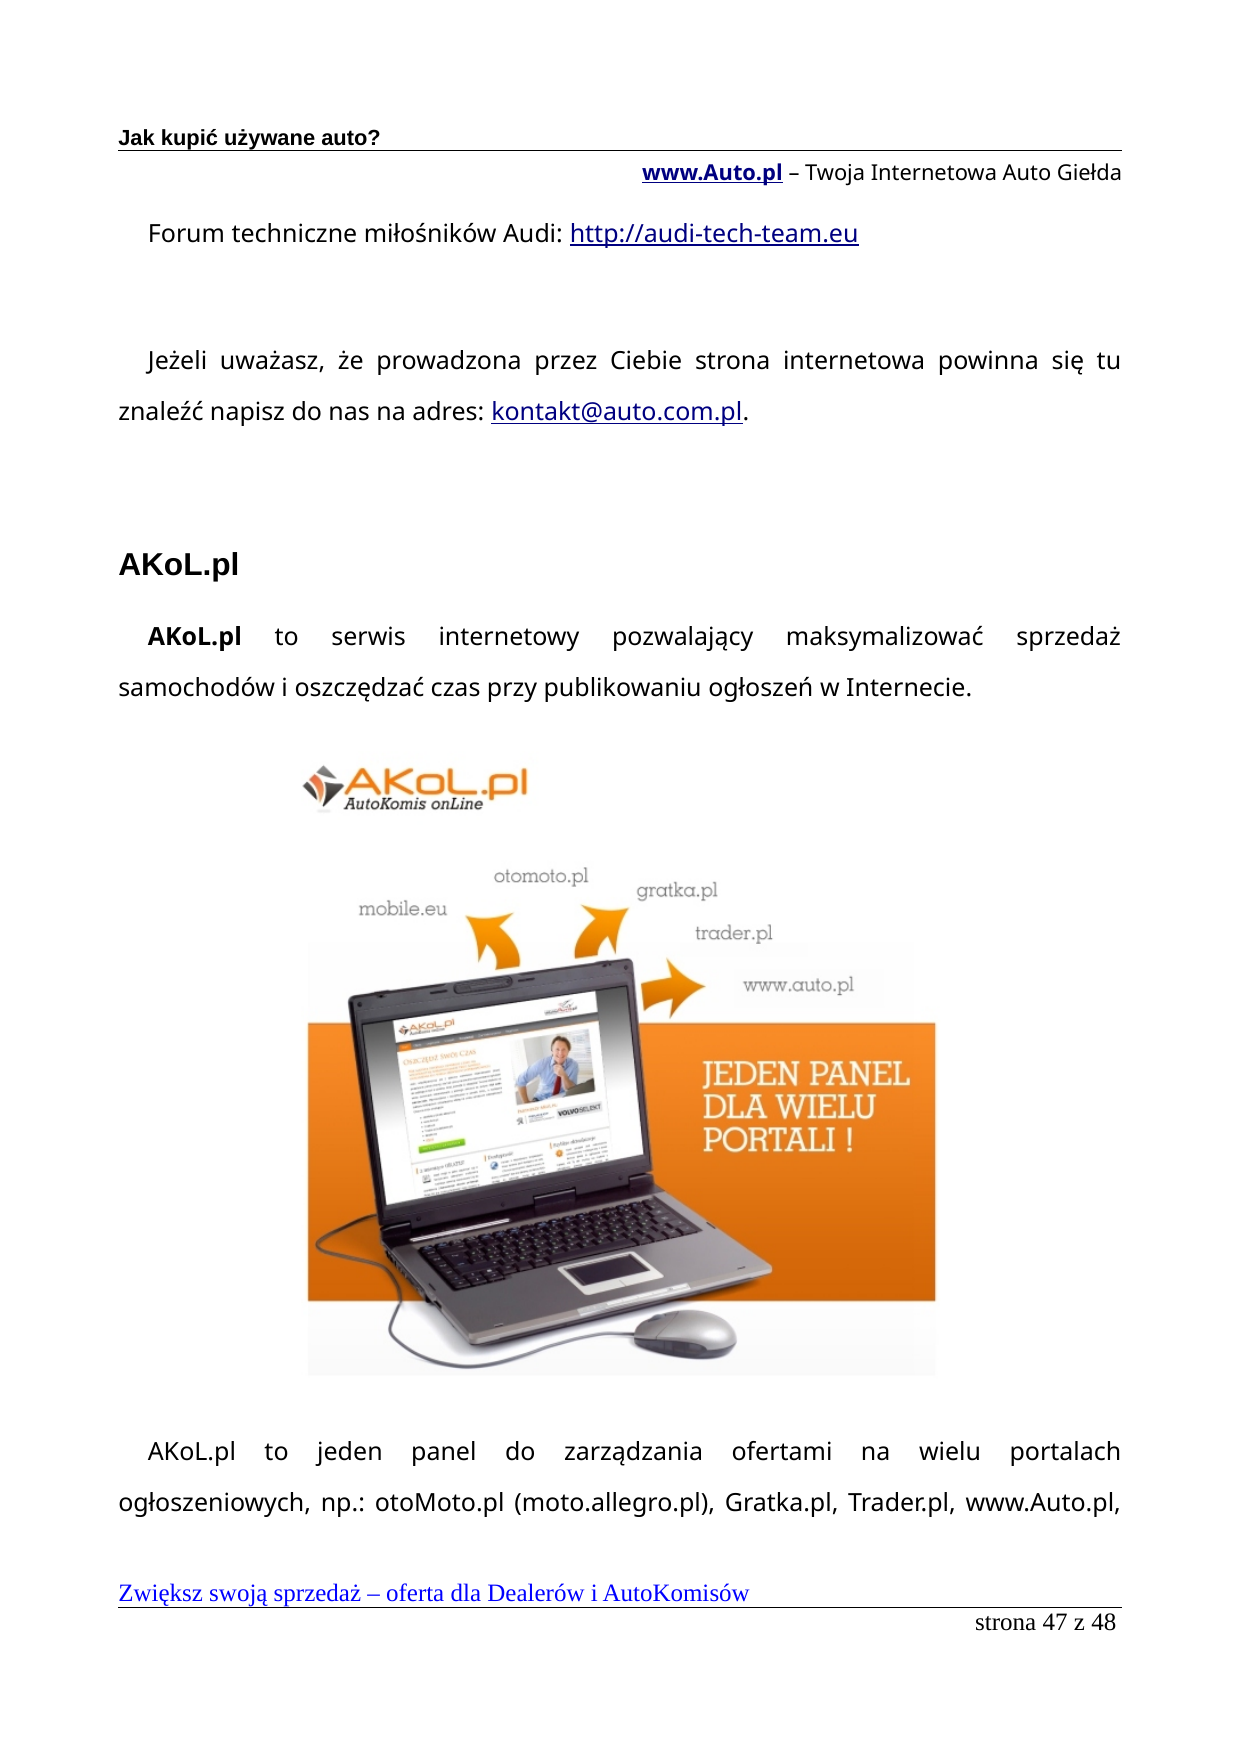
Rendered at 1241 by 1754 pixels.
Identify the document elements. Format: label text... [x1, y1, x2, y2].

text Forum techniczne miłośników Audi: http://audi-tech-team.eu [118, 216, 1122, 250]
text AKoL.pl to serwis internetowy pozwalający maksymalizować sprzedaż samochodów i oszczędzać czas przy publikowaniu ogłoszeń w Internecie. [118, 619, 1122, 704]
text Jeżeli uważasz, że prowadzona przez Ciebie strona internetowa powinna się tu znaleźć napisz do nas na adres: kontakt@auto.com.pl. [118, 343, 1122, 428]
picture [265, 733, 975, 1417]
text AKoL.pl to jeden panel do zarządzania ofertami na wielu portalach ogłoszeniowych, np.: otoMoto.pl (moto.allegro.pl), Gratka.pl, Trader.pl, www.Auto.pl, [118, 733, 1122, 1518]
subtitle AKoL.pl [118, 546, 1122, 582]
